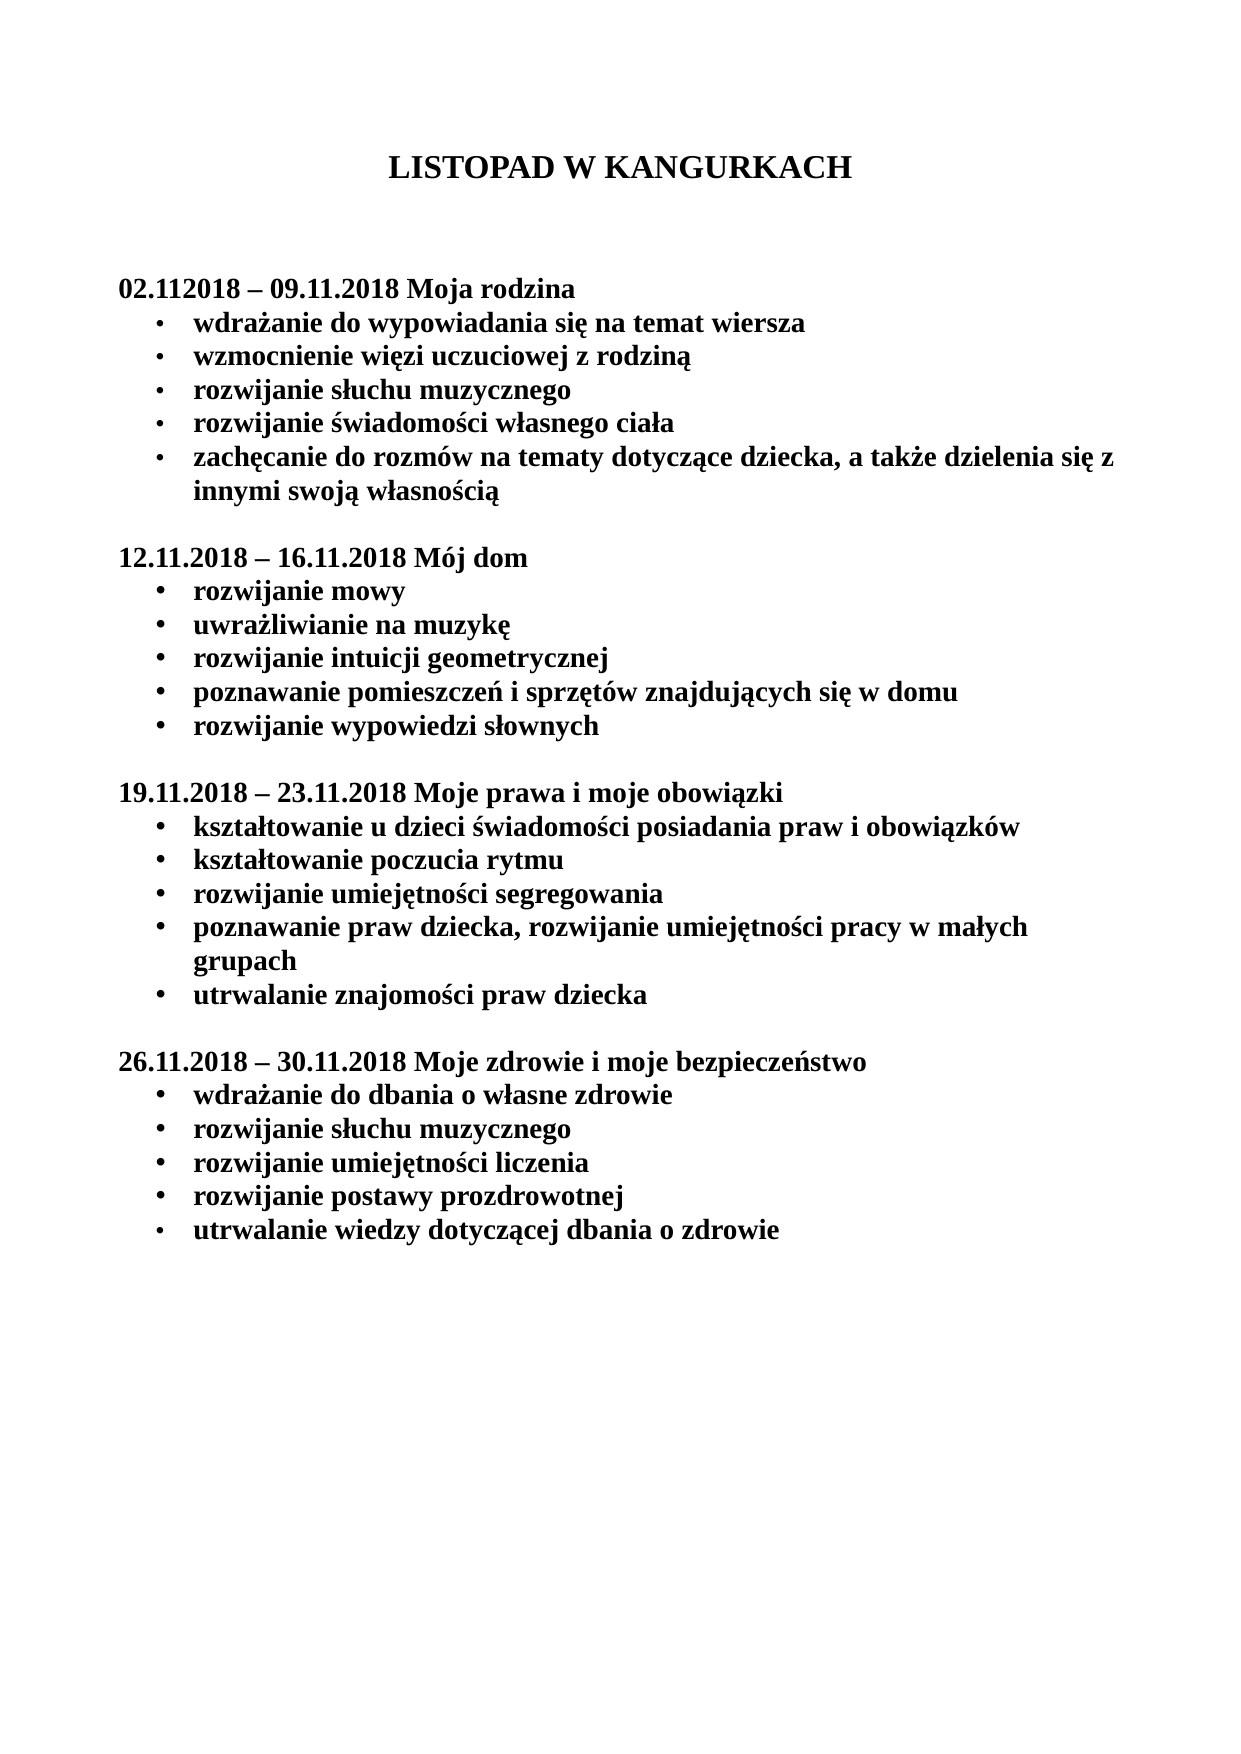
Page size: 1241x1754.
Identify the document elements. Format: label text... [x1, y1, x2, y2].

list utrwalanie znajomości praw dziecka [156, 977, 1122, 1010]
text 12.11.2018 – 16.11.2018 Mój dom [118, 540, 1122, 573]
list rozwijanie intuicji geometrycznej [156, 641, 1122, 674]
list rozwijanie umiejętności segregowania [156, 876, 1122, 909]
text 02.112018 – 09.11.2018 Moja rodzina [118, 271, 1122, 305]
list uwrażliwianie na muzykę [156, 607, 1122, 641]
list wdrażanie do dbania o własne zdrowie [156, 1077, 1122, 1111]
list wdrażanie do wypowiadania się na temat wiersza [156, 305, 1122, 338]
list rozwijanie słuchu muzycznego [156, 372, 1122, 406]
list rozwijanie wypowiedzi słownych [156, 708, 1122, 742]
text 26.11.2018 – 30.11.2018 Moje zdrowie i moje bezpieczeństwo [118, 1044, 1122, 1077]
list rozwijanie mowy [156, 573, 1122, 607]
list kształtowanie u dzieci świadomości posiadania praw i obowiązków [156, 809, 1122, 842]
list rozwijanie świadomości własnego ciała [156, 406, 1122, 439]
list poznawanie pomieszczeń i sprzętów znajdujących się w domu [156, 674, 1122, 708]
list utrwalanie wiedzy dotyczącej dbania o zdrowie [156, 1212, 1122, 1246]
text 19.11.2018 – 23.11.2018 Moje prawa i moje obowiązki [118, 775, 1122, 809]
list zachęcanie do rozmów na tematy dotyczące dziecka, a także dzielenia się z innymi swoją własnością [156, 439, 1122, 506]
list rozwijanie słuchu muzycznego [156, 1111, 1122, 1145]
text LISTOPAD W KANGURKACH [118, 147, 1122, 185]
list wzmocnienie więzi uczuciowej z rodziną [156, 338, 1122, 372]
list poznawanie praw dziecka, rozwijanie umiejętności pracy w małych grupach [156, 909, 1122, 977]
list rozwijanie postawy prozdrowotnej [156, 1178, 1122, 1212]
list rozwijanie umiejętności liczenia [156, 1145, 1122, 1178]
list kształtowanie poczucia rytmu [156, 842, 1122, 876]
